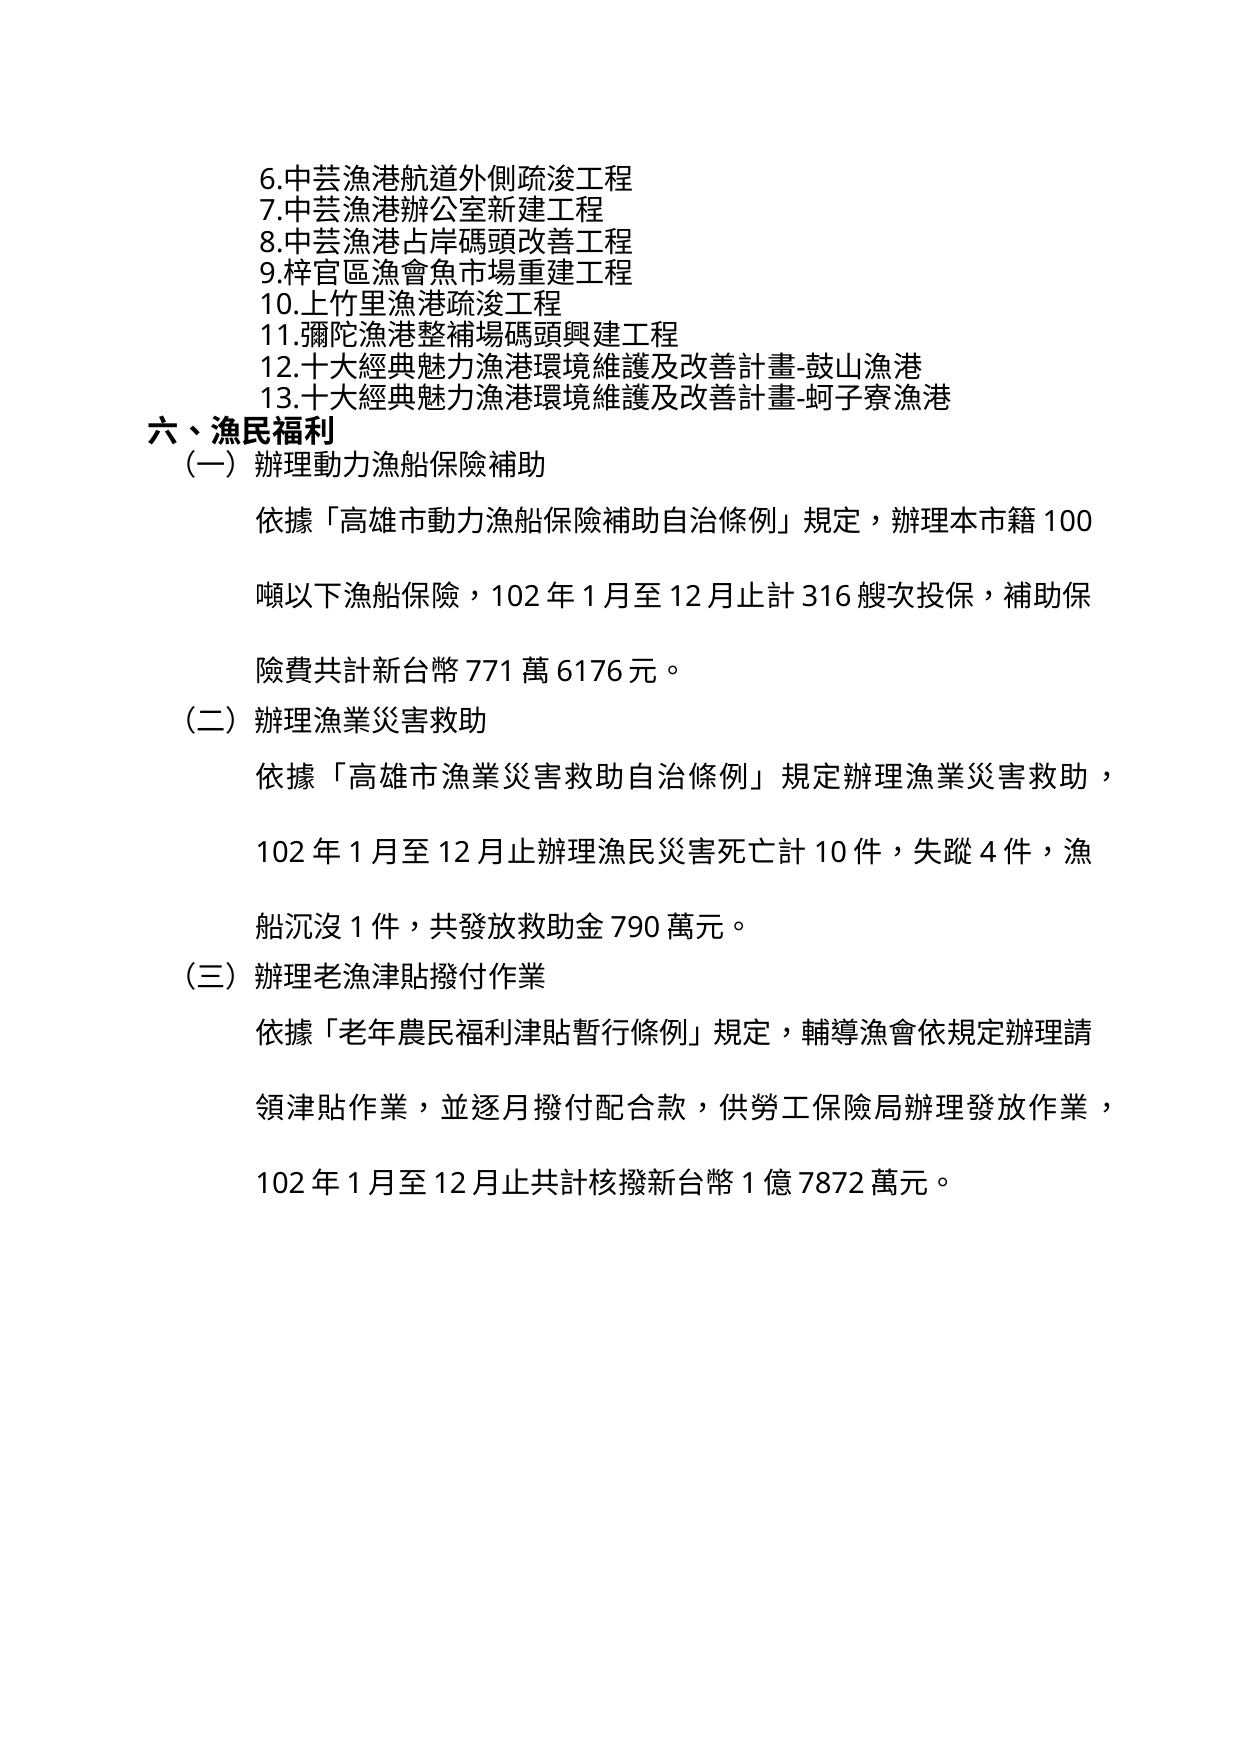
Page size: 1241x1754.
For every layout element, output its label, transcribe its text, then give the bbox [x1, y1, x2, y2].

text 六、漁民福利 [148, 414, 1092, 450]
text 8.中芸漁港占岸碼頭改善工程 [259, 227, 1092, 258]
text 依據「高雄市漁業災害救助自治條例」規定辦理漁業災害救助，102年1月至12月止辦理漁民災害死亡計10件，失蹤4件，漁船沉沒1件，共發放救助金790萬元。 [255, 737, 1092, 962]
text 13.十大經典魅力漁港環境維護及改善計畫-蚵子寮漁港 [259, 383, 1092, 414]
text 10.上竹里漁港疏浚工程 [259, 289, 1092, 321]
text （二）辦理漁業災害救助 [148, 706, 1092, 737]
text 12.十大經典魅力漁港環境維護及改善計畫-鼓山漁港 [259, 352, 1092, 383]
text 6.中芸漁港航道外側疏浚工程 [259, 164, 1092, 196]
text 依據「老年農民福利津貼暫行條例」規定，輔導漁會依規定辦理請領津貼作業，並逐月撥付配合款，供勞工保險局辦理發放作業，102年1月至12月止共計核撥新台幣1億7872萬元。 [255, 994, 1092, 1219]
text 11.彌陀漁港整補場碼頭興建工程 [259, 321, 1092, 352]
text （三）辦理老漁津貼撥付作業 [148, 962, 1092, 994]
text （一）辦理動力漁船保險補助 [148, 450, 1092, 481]
text 7.中芸漁港辦公室新建工程 [259, 196, 1092, 227]
text 9.梓官區漁會魚市場重建工程 [259, 258, 1092, 289]
text 依據「高雄市動力漁船保險補助自治條例」規定，辦理本市籍100噸以下漁船保險，102年1月至12月止計316艘次投保，補助保險費共計新台幣771萬6176元。 [255, 481, 1092, 706]
